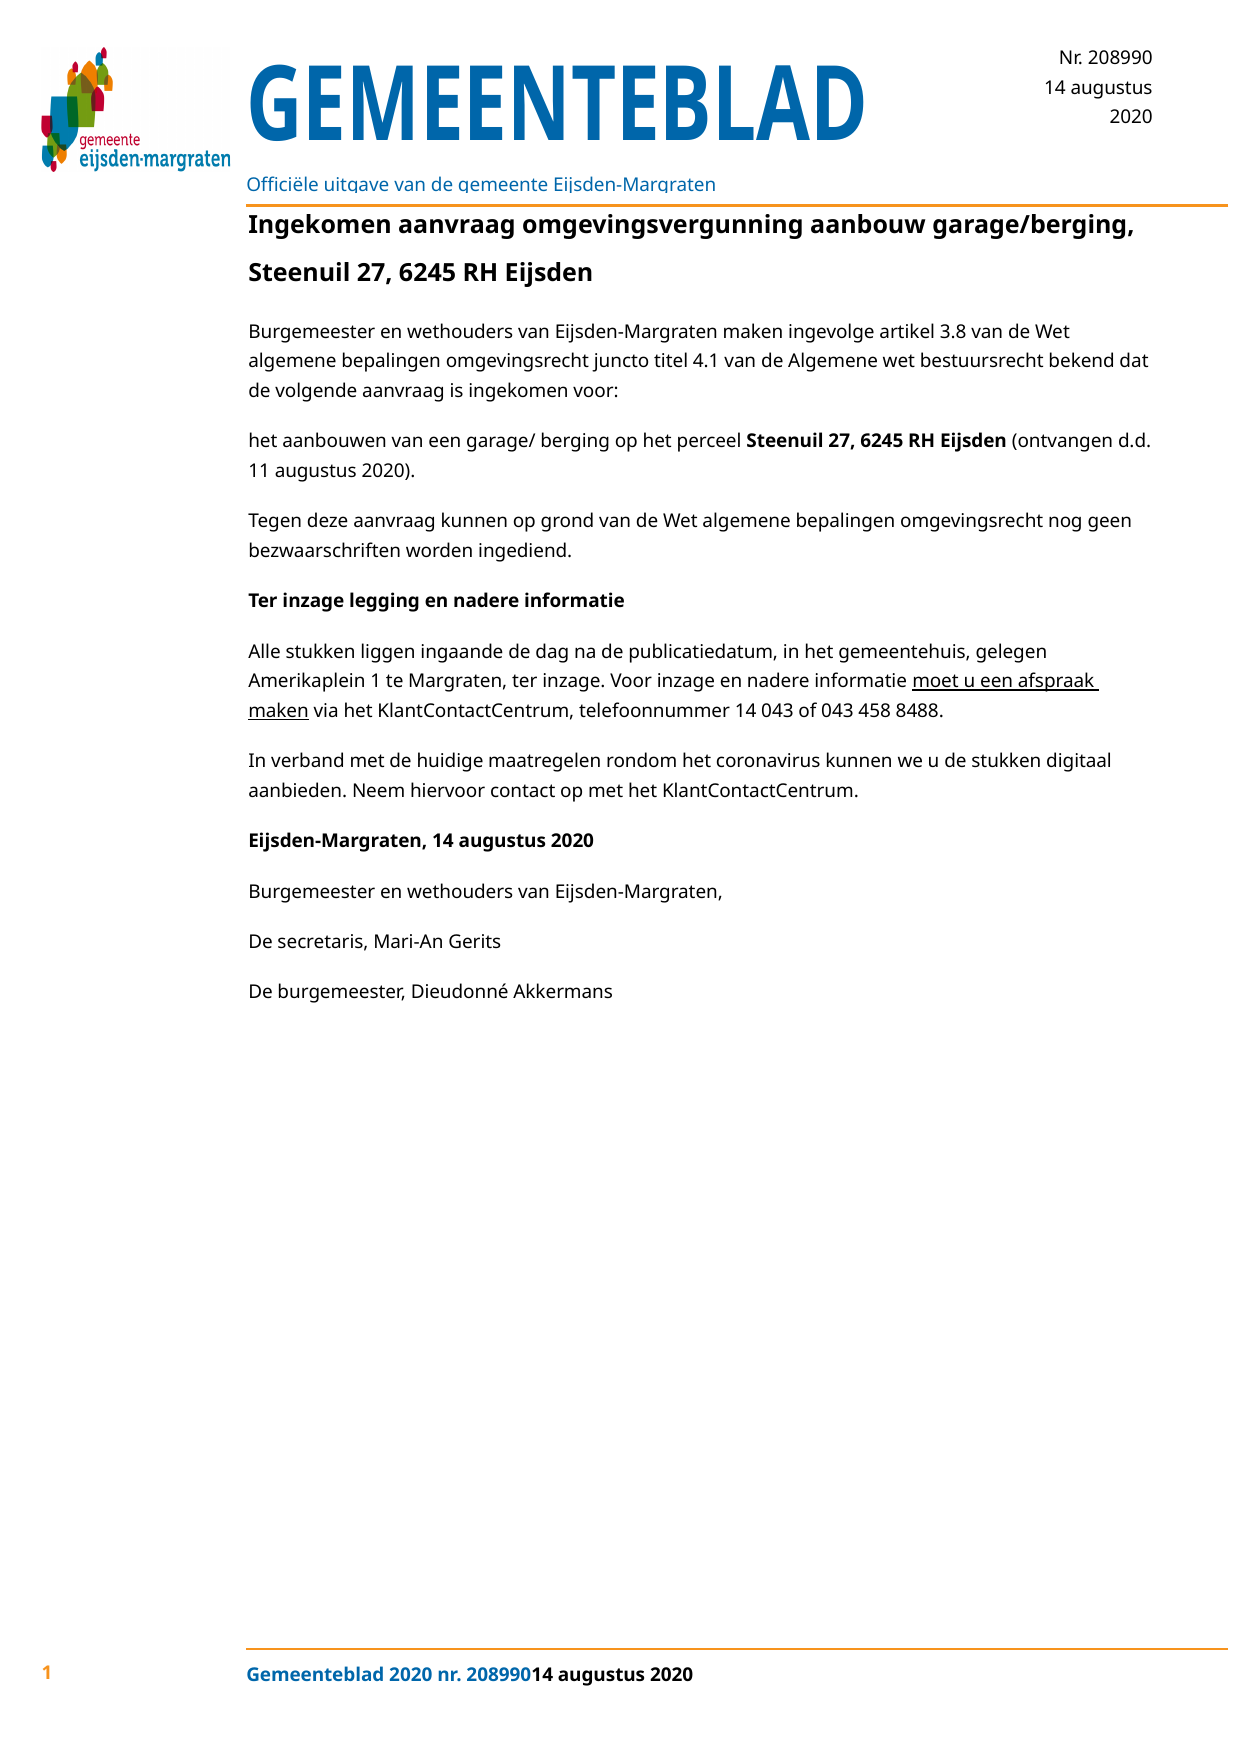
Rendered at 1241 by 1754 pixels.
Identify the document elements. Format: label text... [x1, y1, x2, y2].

text het aanbouwen van een garage/ berging op het perceel Steenuil 27, 6245 RH Eijsden (ontvangen d.d. 11 augustus 2020). [248, 427, 1152, 483]
text De secretaris, Mari-An Gerits [248, 928, 1152, 954]
text De burgemeester, Dieudonné Akkermans [248, 979, 1152, 1004]
text Tegen deze aanvraag kunnen op grond van de Wet algemene bepalingen omgevingsrecht nog geen bezwaarschriften worden ingediend. [248, 507, 1152, 563]
text Burgemeester en wethouders van Eijsden-Margraten maken ingevolge artikel 3.8 van de Wet algemene bepalingen omgevingsrecht juncto titel 4.1 van de Algemene wet bestuursrecht bekend dat de volgende aanvraag is ingekomen voor: [248, 318, 1152, 403]
text Burgemeester en wethouders van Eijsden-Margraten, [248, 878, 1152, 904]
picture [41, 47, 231, 172]
text Ter inzage legging en nadere informatie [248, 587, 1152, 613]
text Alle stukken liggen ingaande de dag na de publicatiedatum, in het gemeentehuis, gelegen Amerikaplein 1 te Margraten, ter inzage. Voor inzage en nadere informatie moet u een afspraak maken via het KlantContactCentrum, telefoonnummer 14 043 of 043 458 8488. [248, 638, 1152, 723]
text Eijsden-Margraten, 14 augustus 2020 [248, 827, 1152, 853]
text In verband met de huidige maatregelen rondom het coronavirus kunnen we u de stukken digitaal aanbieden. Neem hiervoor contact op met het KlantContactCentrum. [248, 747, 1152, 803]
text Ingekomen aanvraag omgevingsvergunning aanbouw garage/berging, Steenuil 27, 6245 RH Eijsden [248, 207, 1152, 288]
